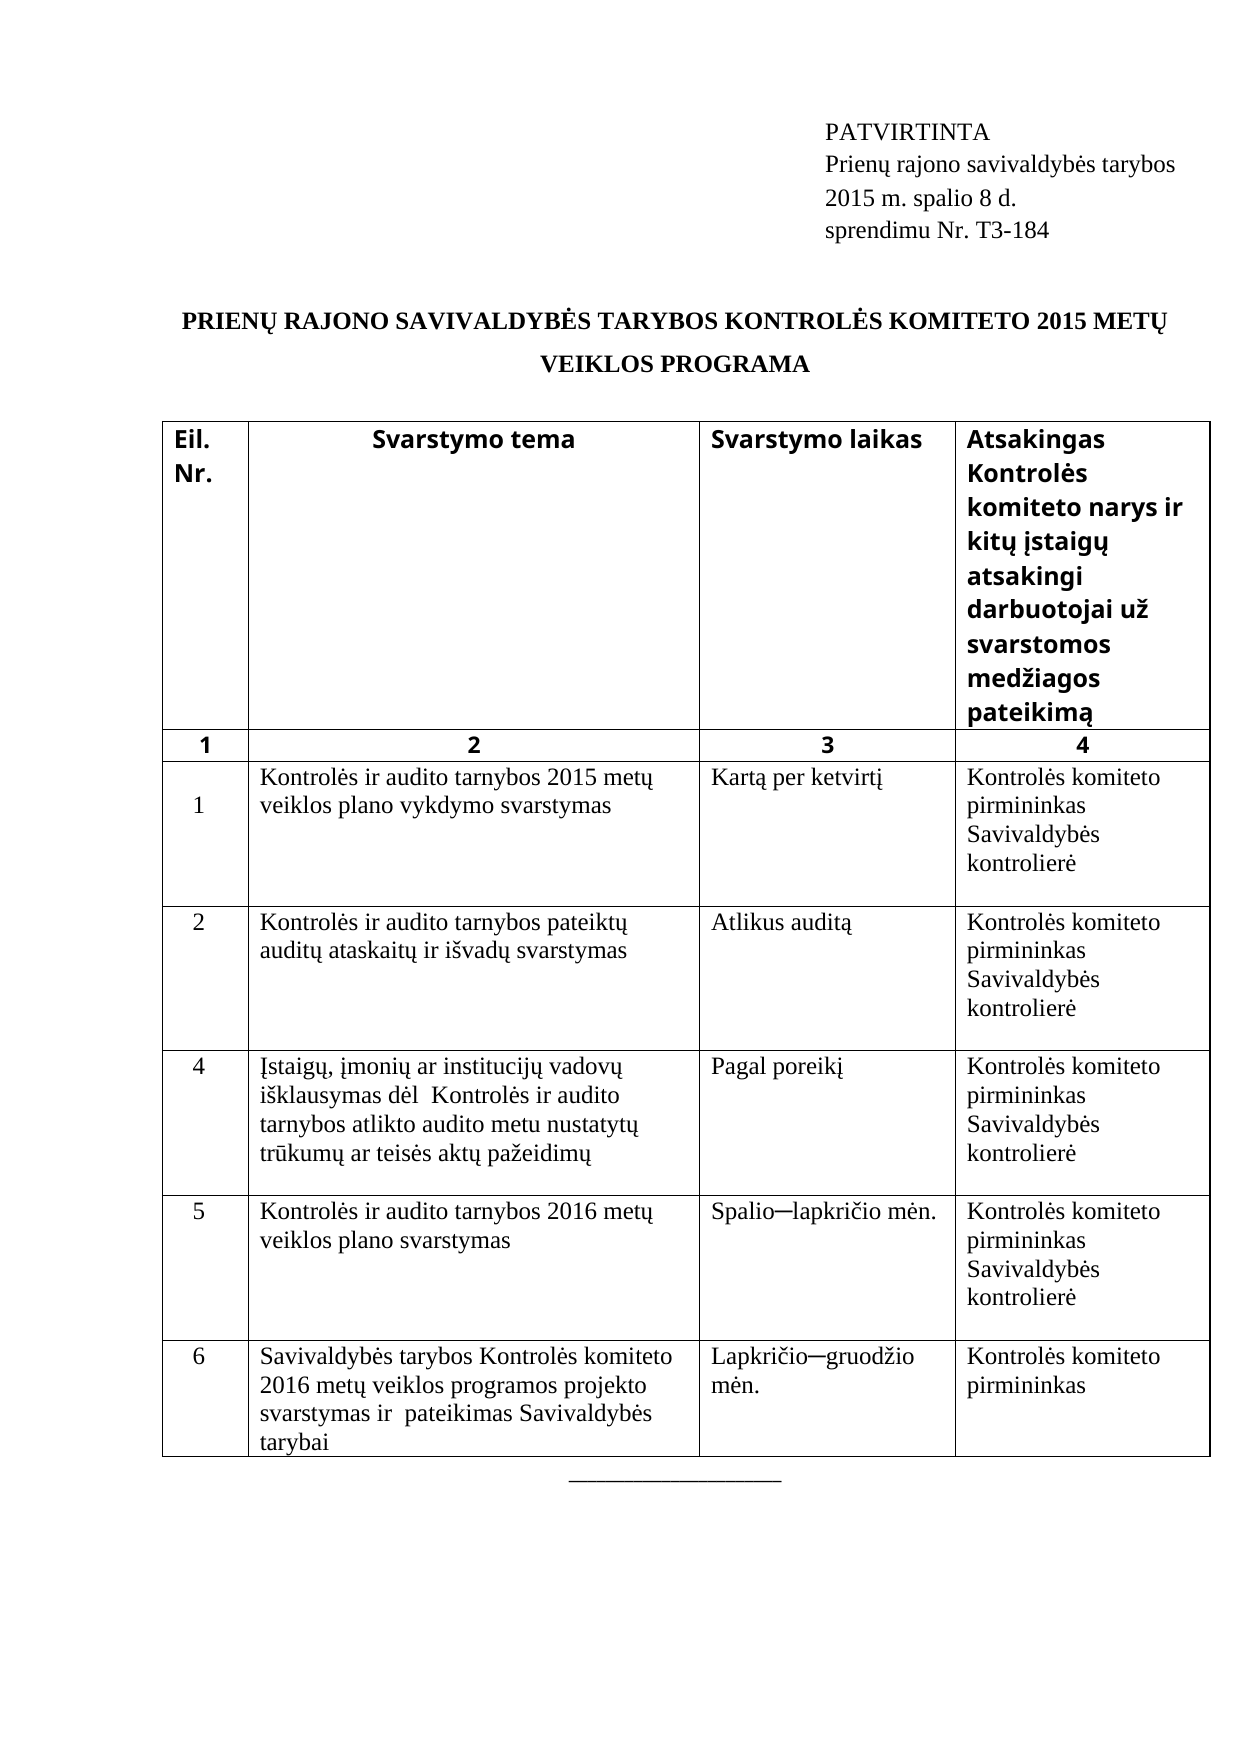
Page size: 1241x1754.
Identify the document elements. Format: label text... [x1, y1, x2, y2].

table_cell Lapkričio─gruodžio mėn. [700, 1341, 955, 1456]
table_cell 5 [163, 1196, 248, 1340]
table_cell Kontrolės ir audito tarnybos 2015 metų veiklos plano vykdymo svarstymas [249, 762, 699, 906]
table_header Atsakingas Kontrolės komiteto narys ir kitų įstaigų atsakingi darbuotojai už svarstomos medžiagos pateikimą [956, 422, 1209, 728]
text _______________________ [162, 1457, 1187, 1485]
table_cell 2 [249, 730, 699, 761]
table_cell Įstaigų, įmonių ar institucijų vadovų išklausymas dėl Kontrolės ir audito tarnybos atlikto audito metu nustatytų trūkumų ar teisės aktų pažeidimų [249, 1051, 699, 1195]
table_cell Kontrolės ir audito tarnybos 2016 metų veiklos plano svarstymas [249, 1196, 699, 1340]
table_cell Atlikus auditą [700, 907, 955, 1050]
table_cell Spalio─lapkričio mėn. [700, 1196, 955, 1340]
table_cell Kontrolės komiteto pirmininkas Savivaldybės kontrolierė [956, 1051, 1209, 1195]
table_cell Kartą per ketvirtį [700, 762, 955, 906]
text PRIENŲ RAJONO SAVIVALDYBĖS TARYBOS KONTROLĖS KOMITETO 2015 METŲ VEIKLOS PROGRAMA [162, 306, 1187, 378]
table_cell 6 [163, 1341, 248, 1456]
text sprendimu Nr. T3-184 [819, 216, 1199, 244]
text PATVIRTINTA [800, 117, 1158, 145]
text Prienų rajono savivaldybės tarybos [819, 149, 1199, 178]
text 2015 m. spalio 8 d. [819, 183, 1199, 211]
table_cell Pagal poreikį [700, 1051, 955, 1195]
table_cell Kontrolės komiteto pirmininkas [956, 1341, 1209, 1456]
table_header Svarstymo laikas [700, 422, 955, 728]
table_header Eil. Nr. [163, 422, 248, 728]
table_cell Savivaldybės tarybos Kontrolės komiteto 2016 metų veiklos programos projekto svarstymas ir pateikimas Savivaldybės tarybai [249, 1341, 699, 1456]
table_cell 4 [956, 730, 1209, 761]
table_cell Kontrolės komiteto pirmininkas Savivaldybės kontrolierė [956, 1196, 1209, 1340]
table_cell 1 [163, 730, 248, 761]
table_cell Kontrolės komiteto pirmininkas Savivaldybės kontrolierė [956, 762, 1209, 906]
table_cell Kontrolės komiteto pirmininkas Savivaldybės kontrolierė [956, 907, 1209, 1050]
table_cell 3 [700, 730, 955, 761]
table_cell Kontrolės ir audito tarnybos pateiktų auditų ataskaitų ir išvadų svarstymas [249, 907, 699, 1050]
table_cell 2 [163, 907, 248, 1050]
table_cell 4 [163, 1051, 248, 1195]
table_header Svarstymo tema [249, 422, 699, 728]
table_cell 1 [163, 762, 248, 906]
